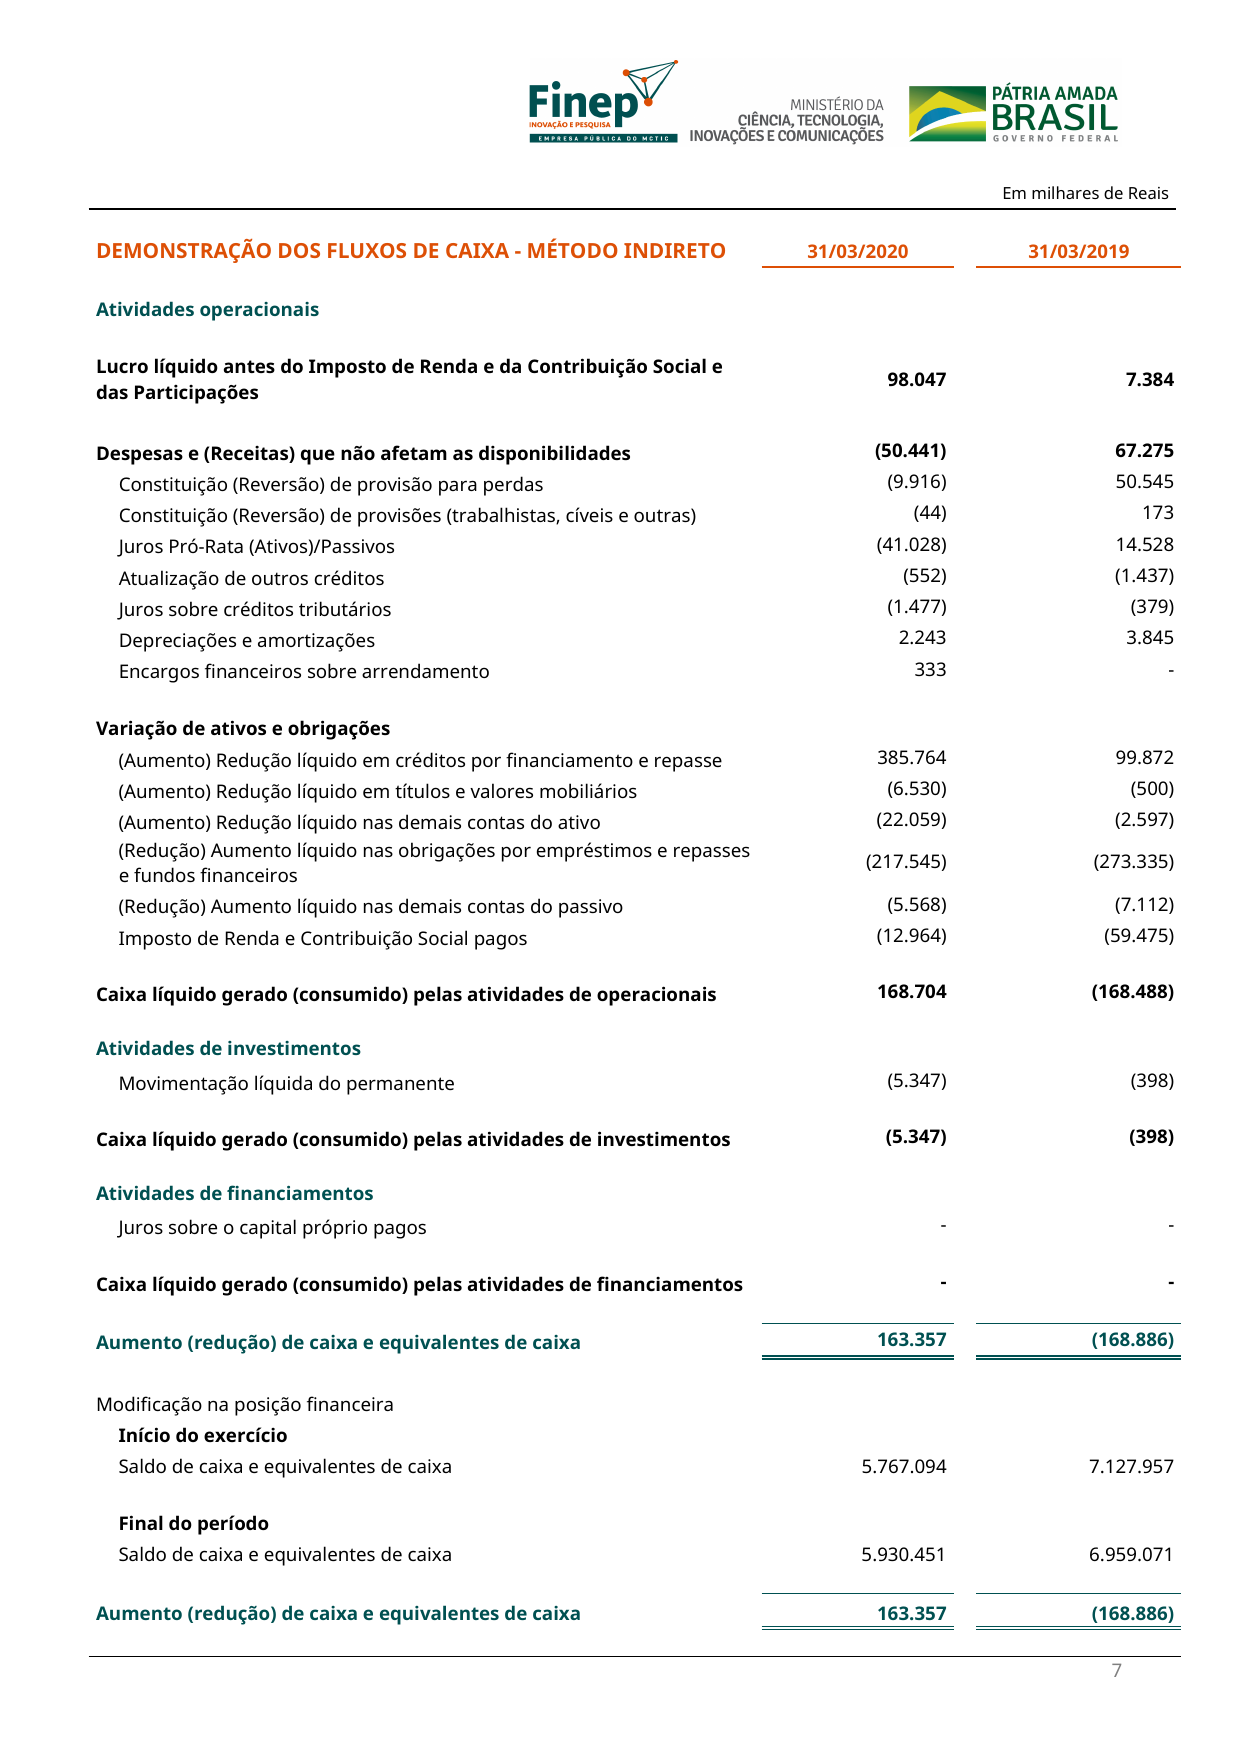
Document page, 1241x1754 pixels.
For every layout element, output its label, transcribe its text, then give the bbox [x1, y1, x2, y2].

table_cell [954, 466, 976, 497]
picture [529, 58, 1123, 147]
table_cell [954, 1593, 976, 1626]
table_cell (500) [976, 773, 1181, 804]
table_cell Lucro líquido antes do Imposto de Renda e da Contribuição Social e das Participações [89, 350, 762, 409]
table_cell [954, 919, 976, 951]
table_cell 333 [762, 653, 954, 684]
table_cell 385.764 [762, 741, 954, 772]
table_cell [89, 210, 762, 235]
table_header Em milhares de Reais [89, 178, 1176, 208]
table_cell [976, 409, 1181, 434]
table_cell (5.347) [762, 1121, 954, 1152]
table_cell 6.959.071 [976, 1536, 1181, 1567]
table_cell [954, 684, 976, 710]
table_cell 31/03/2019 [976, 235, 1181, 266]
table_cell [954, 622, 976, 653]
table_cell [954, 1178, 976, 1209]
table_cell Aumento (redução) de caixa e equivalentes de caixa [89, 1593, 762, 1626]
table_cell [89, 1626, 762, 1656]
table_cell [954, 1505, 976, 1536]
table_cell [762, 1417, 954, 1448]
table_cell - [976, 1266, 1181, 1297]
table_cell [89, 409, 762, 434]
table_cell Atualização de outros créditos [89, 559, 762, 591]
table_cell [954, 1417, 976, 1448]
table_cell Despesas e (Receitas) que não afetam as disponibilidades [89, 434, 762, 466]
table_cell [954, 710, 976, 741]
table_cell Variação de ativos e obrigações [89, 710, 762, 741]
table_cell [954, 235, 976, 266]
table_cell [976, 1007, 1181, 1033]
table_cell (217.545) [762, 835, 954, 888]
table_cell [762, 268, 954, 293]
table_cell [954, 1209, 976, 1240]
table_cell [89, 1297, 762, 1322]
table_cell (168.886) [976, 1594, 1181, 1626]
table_cell Saldo de caixa e equivalentes de caixa [89, 1536, 762, 1567]
table_cell [954, 591, 976, 622]
table_cell [954, 434, 976, 466]
table_cell [954, 1323, 976, 1355]
table_cell [954, 266, 976, 293]
table_cell Caixa líquido gerado (consumido) pelas atividades de financiamentos [89, 1266, 762, 1297]
table_cell (7.112) [976, 888, 1181, 919]
table_cell [89, 1007, 762, 1033]
table_cell [954, 559, 976, 591]
table_cell (273.335) [976, 835, 1181, 888]
table_cell Modificação na posição financeira [89, 1385, 762, 1417]
table_cell (398) [976, 1121, 1181, 1152]
table_cell (12.964) [762, 919, 954, 951]
table_cell [954, 1095, 976, 1121]
table_cell 14.528 [976, 528, 1181, 559]
table_cell 98.047 [762, 350, 954, 409]
table_cell [89, 1240, 762, 1266]
table_cell [762, 210, 954, 235]
table_cell [976, 1417, 1181, 1448]
table_cell Constituição (Reversão) de provisões (trabalhistas, cíveis e outras) [89, 497, 762, 528]
table_cell [976, 324, 1181, 350]
table_cell [976, 208, 1181, 235]
table_cell [89, 1355, 762, 1385]
table_cell 99.872 [976, 741, 1181, 772]
table_cell (9.916) [762, 466, 954, 497]
table_cell (59.475) [976, 919, 1181, 951]
table_cell - [762, 1209, 954, 1240]
table_cell [762, 324, 954, 350]
table_cell 67.275 [976, 434, 1181, 466]
table_cell - [976, 653, 1181, 684]
table_header [1176, 178, 1181, 208]
table_cell 7.384 [976, 350, 1181, 409]
table_cell [762, 409, 954, 434]
table_cell (5.568) [762, 888, 954, 919]
table_cell [762, 710, 954, 741]
table_cell [976, 951, 1181, 976]
table_cell [954, 1448, 976, 1479]
table_cell [976, 1095, 1181, 1121]
table_cell [976, 1360, 1181, 1385]
table_cell [976, 1178, 1181, 1209]
table_cell DEMONSTRAÇÃO DOS FLUXOS DE CAIXA - MÉTODO INDIRETO [89, 235, 762, 266]
table_cell [954, 1536, 976, 1567]
table_cell [954, 741, 976, 772]
table_cell Atividades de financiamentos [89, 1178, 762, 1209]
table_cell (Aumento) Redução líquido em créditos por financiamento e repasse [89, 741, 762, 772]
table_cell [762, 1567, 954, 1593]
table_cell (Aumento) Redução líquido em títulos e valores mobiliários [89, 773, 762, 804]
table_cell (44) [762, 497, 954, 528]
table_cell (1.477) [762, 591, 954, 622]
table_cell [762, 1240, 954, 1266]
table_cell (1.437) [976, 559, 1181, 591]
table_cell (5.347) [762, 1064, 954, 1095]
table_cell Caixa líquido gerado (consumido) pelas atividades de operacionais [89, 976, 762, 1007]
table_cell [976, 1567, 1181, 1593]
table_cell Movimentação líquida do permanente [89, 1064, 762, 1095]
table_cell [954, 888, 976, 919]
table_cell [954, 1297, 976, 1322]
table_cell [954, 528, 976, 559]
table_cell Imposto de Renda e Contribuição Social pagos [89, 919, 762, 951]
table_cell 7.127.957 [976, 1448, 1181, 1479]
table_cell [976, 1479, 1181, 1505]
table_cell Depreciações e amortizações [89, 622, 762, 653]
table_cell [976, 1630, 1181, 1656]
table_cell [762, 1152, 954, 1178]
table_cell [976, 293, 1181, 324]
table_cell (50.441) [762, 434, 954, 466]
table_cell [954, 1152, 976, 1178]
table_cell [954, 1240, 976, 1266]
table_cell [89, 266, 762, 293]
table_cell 5.930.451 [762, 1536, 954, 1567]
table_cell 163.357 [762, 1594, 954, 1626]
table_cell [762, 1630, 954, 1656]
table_cell [762, 1360, 954, 1385]
table_cell (168.488) [976, 976, 1181, 1007]
table_cell Saldo de caixa e equivalentes de caixa [89, 1448, 762, 1479]
table_cell [954, 653, 976, 684]
table_cell [762, 1297, 954, 1322]
table_cell [762, 1385, 954, 1417]
table_cell [976, 710, 1181, 741]
table_cell [762, 684, 954, 710]
table_cell Atividades operacionais [89, 293, 762, 324]
table_cell [954, 350, 976, 409]
table_cell [954, 1385, 976, 1417]
table_cell [762, 951, 954, 976]
table_cell [976, 1385, 1181, 1417]
table_cell Início do exercício [89, 1417, 762, 1448]
table_cell 50.545 [976, 466, 1181, 497]
table_cell 2.243 [762, 622, 954, 653]
table_cell [954, 976, 976, 1007]
table_cell [954, 951, 976, 976]
table_cell [954, 1121, 976, 1152]
table_cell [954, 497, 976, 528]
table_cell [976, 1297, 1181, 1322]
table_cell [762, 1033, 954, 1064]
table_cell 173 [976, 497, 1181, 528]
table_cell Caixa líquido gerado (consumido) pelas atividades de investimentos [89, 1121, 762, 1152]
table_cell [954, 1064, 976, 1095]
table_cell [762, 1095, 954, 1121]
table_cell (552) [762, 559, 954, 591]
table_cell [954, 324, 976, 350]
table_cell [954, 1479, 976, 1505]
table_cell [954, 1033, 976, 1064]
table_cell [762, 293, 954, 324]
table_cell [89, 1567, 762, 1593]
table_cell [89, 324, 762, 350]
table_cell [954, 835, 976, 888]
table_cell - [762, 1266, 954, 1297]
table_cell [954, 773, 976, 804]
table_cell (41.028) [762, 528, 954, 559]
table_cell (Redução) Aumento líquido nas obrigações por empréstimos e repasses e fundos financeiros [89, 835, 762, 888]
table_cell Atividades de investimentos [89, 1033, 762, 1064]
table_cell Juros sobre créditos tributários [89, 591, 762, 622]
table_cell Juros sobre o capital próprio pagos [89, 1209, 762, 1240]
table_cell [954, 1567, 976, 1593]
table_cell (168.886) [976, 1324, 1181, 1355]
table_cell [976, 1152, 1181, 1178]
table_cell [89, 684, 762, 710]
table_cell 31/03/2020 [762, 235, 954, 266]
table_cell [954, 1355, 976, 1385]
table_cell [954, 293, 976, 324]
table_cell 168.704 [762, 976, 954, 1007]
table_cell (398) [976, 1064, 1181, 1095]
table_cell [954, 409, 976, 434]
table_cell Final do período [89, 1505, 762, 1536]
table_cell [89, 1479, 762, 1505]
table_cell (6.530) [762, 773, 954, 804]
table_cell Juros Pró-Rata (Ativos)/Passivos [89, 528, 762, 559]
table_cell [954, 1007, 976, 1033]
table_cell [976, 1505, 1181, 1536]
table_cell Constituição (Reversão) de provisão para perdas [89, 466, 762, 497]
table_cell Encargos financeiros sobre arrendamento [89, 653, 762, 684]
table_cell (Aumento) Redução líquido nas demais contas do ativo [89, 804, 762, 835]
table_cell [954, 804, 976, 835]
table_cell [954, 210, 976, 235]
table_cell (22.059) [762, 804, 954, 835]
table_cell [762, 1505, 954, 1536]
table_cell 163.357 [762, 1324, 954, 1355]
table_cell (2.597) [976, 804, 1181, 835]
table_cell [954, 1266, 976, 1297]
table_cell [89, 1095, 762, 1121]
table_cell [762, 1007, 954, 1033]
table_cell [762, 1479, 954, 1505]
table_cell (Redução) Aumento líquido nas demais contas do passivo [89, 888, 762, 919]
table_cell [89, 1152, 762, 1178]
table_cell [954, 1626, 976, 1656]
table_cell 3.845 [976, 622, 1181, 653]
table_cell 5.767.094 [762, 1448, 954, 1479]
table_cell [89, 951, 762, 976]
table_cell (379) [976, 591, 1181, 622]
table_cell [976, 1033, 1181, 1064]
table_cell Aumento (redução) de caixa e equivalentes de caixa [89, 1323, 762, 1355]
table_cell [976, 1240, 1181, 1266]
table_cell - [976, 1209, 1181, 1240]
table_cell [762, 1178, 954, 1209]
table_cell [976, 268, 1181, 293]
table_cell [976, 684, 1181, 710]
